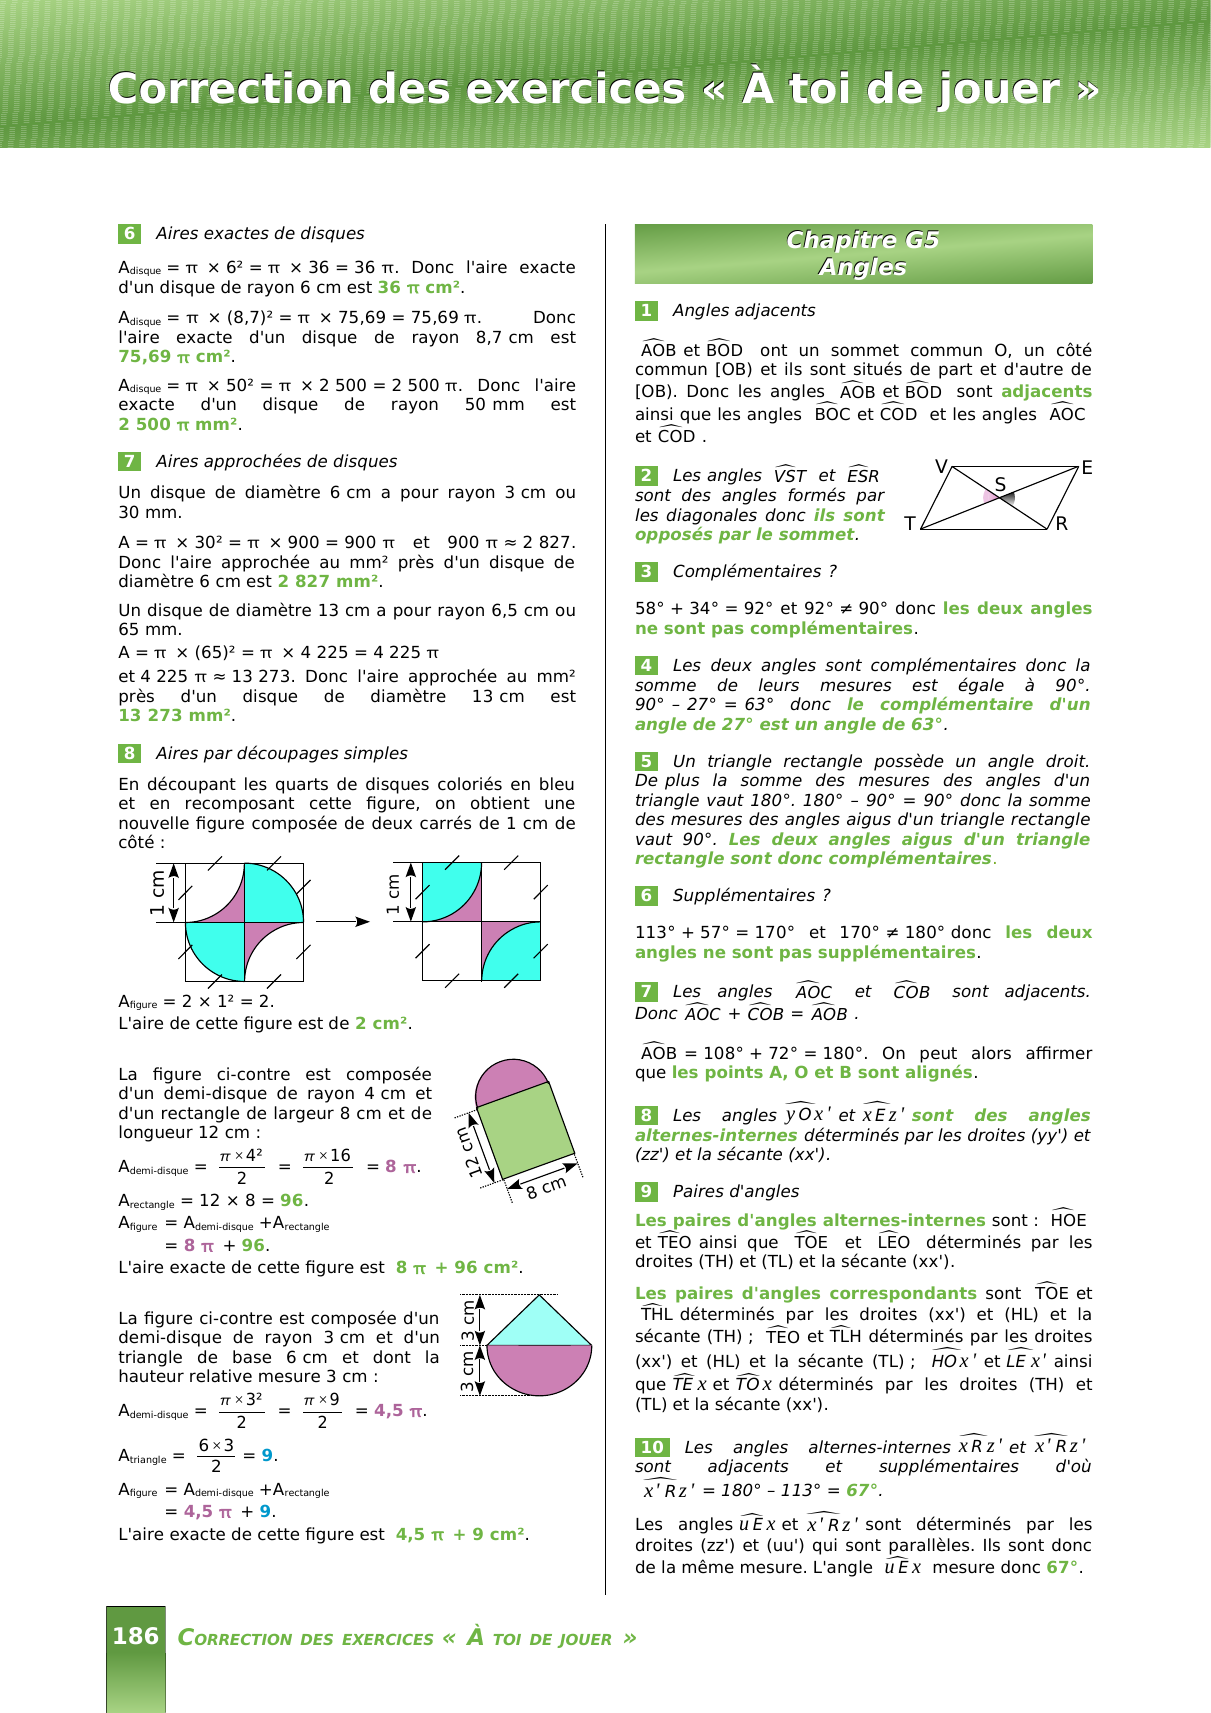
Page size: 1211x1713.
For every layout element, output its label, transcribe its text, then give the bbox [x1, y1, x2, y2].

list Complémentaires ? [658, 562, 1092, 582]
list Angles adjacents [658, 301, 1092, 321]
list Supplémentaires ? [658, 886, 1092, 906]
text = 108° + 72° = 180°. On peut alors affirmer que les points A, O et B sont alignés. [635, 1041, 1092, 1083]
text Afigure = 2 × 1² = 2. [118, 992, 576, 1011]
text La figure ci-contre est composée d'un demi-disque de rayon 4 cm et d'un rectangle de largeur 8 cm et de longueur 12 cm : [118, 1065, 490, 1143]
text L'aire exacte de cette figure est 4,5  + 9 cm². [118, 1524, 576, 1544]
list Les angles et sont adjacents. Donc+=. [635, 980, 1092, 1024]
text Afigure = Ademi-disque +Arectangle [118, 1479, 576, 1499]
text Ademi-disque = = = 8 . [505, 1155, 576, 1187]
text Arectangle = 12 × 8 = 96. [118, 1191, 576, 1211]
text L'aire de cette figure est de 2 cm². [118, 1014, 576, 1033]
text Adisque =  × (8,7)² =  × 75,69 = 75,69 . Donc l'aire exacte d'un disque de rayon 8,7 cm est 75,69  cm². [118, 306, 576, 367]
text et ont un sommet commun O, un côté commun [OB) et ils sont situés de part et d'autre de [OB). Donc les angles et sont adjacents ainsi que les angles et et les angles et. [635, 338, 1092, 446]
list Les anglesetsont des angles alternes-internes déterminés par les droites (yy') et (zz') et la sécante (xx'). [635, 1101, 1092, 1164]
text Ademi-disque = = = 8 . [118, 1146, 492, 1188]
text Les paires d'angles correspondants sont etdéterminés par les droites (xx') et (HL) et la sécante (TH) ; etdéterminés par les droites (xx') et (HL) et la sécante (TL) ; etainsi queetdéterminés par les droites (TH) et (TL) et la sécante (xx'). [635, 1281, 1092, 1415]
text La figure ci-contre est composée d'un demi-disque de rayon 3 cm et d'un triangle de base 6 cm et dont la hauteur relative mesure 3 cm : [118, 1309, 479, 1387]
text En découpant les quarts de disques coloriés en bleu et en recomposant cette figure, on obtient une nouvelle figure composée de deux carrés de 1 cm de côté : [118, 775, 576, 853]
text Ademi-disque = = = 8 . [482, 1146, 501, 1181]
text = 8  + 96. [118, 1236, 576, 1255]
list Les angles et sont des angles formés par les diagonales donc ils sont opposés par le sommet. [635, 464, 1092, 544]
list Aires par découpages simples [118, 743, 576, 763]
text 58° + 34° = 92° et 92° ≠ 90° donc les deux angles ne sont pas complémentaires. [635, 599, 1092, 638]
text Les paires d'angles alternes-internes sont : etainsi que et déterminés par les droites (TH) et (TL) et la sécante (xx'). [635, 1208, 1092, 1272]
text Un disque de diamètre 13 cm a pour rayon 6,5 cm ou 65 mm. [118, 601, 576, 639]
text A =  × (65)² =  × 4 225 = 4 225  [118, 642, 576, 662]
text Atriangle = = 9. [118, 1435, 576, 1477]
list Aires approchées de disques [141, 452, 576, 471]
list Aires exactes de disques [141, 224, 576, 244]
text = 4,5  + 9. [118, 1502, 576, 1521]
list Un triangle rectangle possède un angle droit. De plus la somme des mesures des angles d'un triangle vaut 180°. 180° – 90° = 90° donc la somme des mesures des angles aigus d'un triangle rectangle vaut 90°. Les deux angles aigus d'un triangle rectangle sont donc complémentaires. [635, 752, 1092, 868]
text Adisque =  × 6² =  × 36 = 36 . Donc l'aire exacte d'un disque de rayon 6 cm est 36  cm². [118, 256, 576, 297]
text Un disque de diamètre 6 cm a pour rayon 3 cm ou 30 mm. [118, 483, 576, 522]
list Paires d'angles [658, 1182, 1092, 1202]
text A =  × 30² =  × 900 = 900  et 900  ≈ 2 827. Donc l'aire approchée au mm² près d'un disque de diamètre 6 cm est 2 827 mm². [118, 531, 576, 592]
text [536, 1065, 576, 1143]
text Ademi-disque = = = 8 . [520, 1166, 576, 1188]
text 113° + 57° = 170° et 170° ≠ 180° donc les deux angles ne sont pas supplémentaires. [635, 923, 1092, 962]
text Adisque =  × 50² =  × 2 500 = 2 500 . Donc l'aire exacte d'un disque de rayon 50 mm est 2 500  mm². [118, 376, 576, 434]
text Les anglesetsont déterminés par les droites (zz') et (uu') qui sont parallèles. Ils sont donc de la même mesure. L'angle mesure donc 67°. [635, 1511, 1092, 1578]
text et 4 225  ≈ 13 273. Donc l'aire approchée au mm² près d'un disque de diamètre 13 cm est 13 273 mm². [118, 665, 576, 726]
text Ademi-disque = = = 4,5 . [118, 1390, 576, 1432]
text L'aire exacte de cette figure est 8  + 96 cm². [118, 1258, 576, 1278]
list Les angles alternes-internesetsont adjacents et supplémentaires d'où = 180° – 113° = 67°. [635, 1432, 1092, 1502]
list Les deux angles sont complémentaires donc la somme de leurs mesures est égale à 90°. 90° – 27° = 63° donc le complémentaire d'un angle de 27° est un angle de 63°. [635, 656, 1092, 734]
text Afigure = Ademi-disque +Arectangle [118, 1213, 576, 1233]
